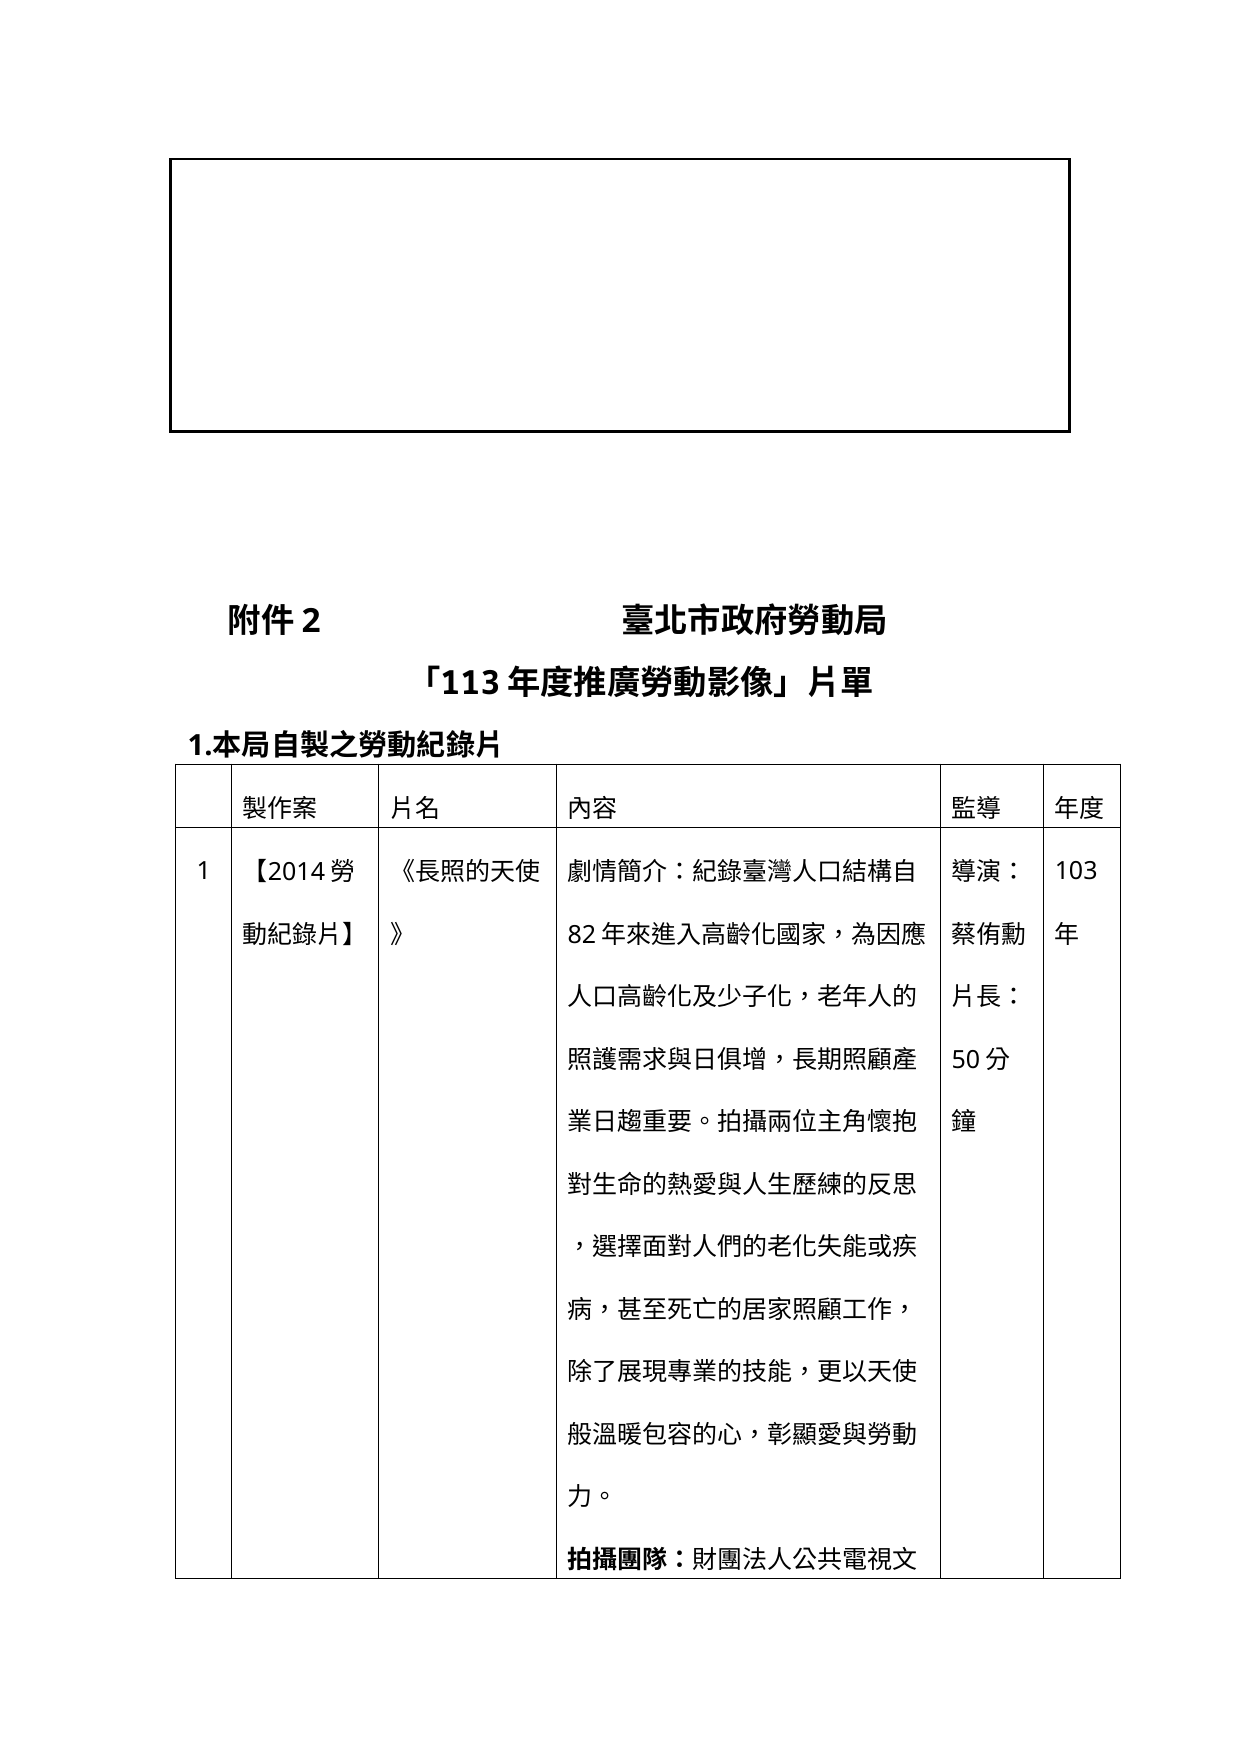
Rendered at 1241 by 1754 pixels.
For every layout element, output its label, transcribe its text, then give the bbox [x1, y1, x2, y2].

text 「113年度推廣勞動影像」片單 [187, 638, 1053, 701]
text 附件2 臺北市政府勞動局 [187, 576, 1053, 638]
table_cell 《長照的天使》 [379, 828, 556, 1578]
table_cell 劇情簡介：紀錄臺灣人口結構自82年來進入高齡化國家，為因應人口高齡化及少子化，老年人的照護需求與日俱增，長期照顧產業日趨重要。拍攝兩位主角懷抱對生命的熱愛與人生歷練的反思，選擇面對人們的老化失能或疾病，甚至死亡的居家照顧工作，除了展現專業的技能，更以天使般溫暖包容的心，彰顯愛與勞動力。 拍攝團隊：財團法人公共電視文 [557, 828, 940, 1578]
table_cell [172, 160, 1068, 430]
table_cell 103年 [1044, 828, 1120, 1578]
table_header 製作案 [232, 765, 378, 827]
table_header 內容 [557, 765, 940, 827]
text 1.本局自製之勞動紀錄片 [187, 701, 1053, 763]
table_header [176, 765, 231, 827]
table_cell 導演：蔡侑勳 片長：50分鐘 [941, 828, 1043, 1578]
table_header 片名 [379, 765, 556, 827]
table_header 監導 [941, 765, 1043, 827]
table_header 年度 [1044, 765, 1120, 827]
table_cell 【2014勞動紀錄片】 [232, 828, 378, 1578]
table_cell 1 [176, 828, 231, 1578]
